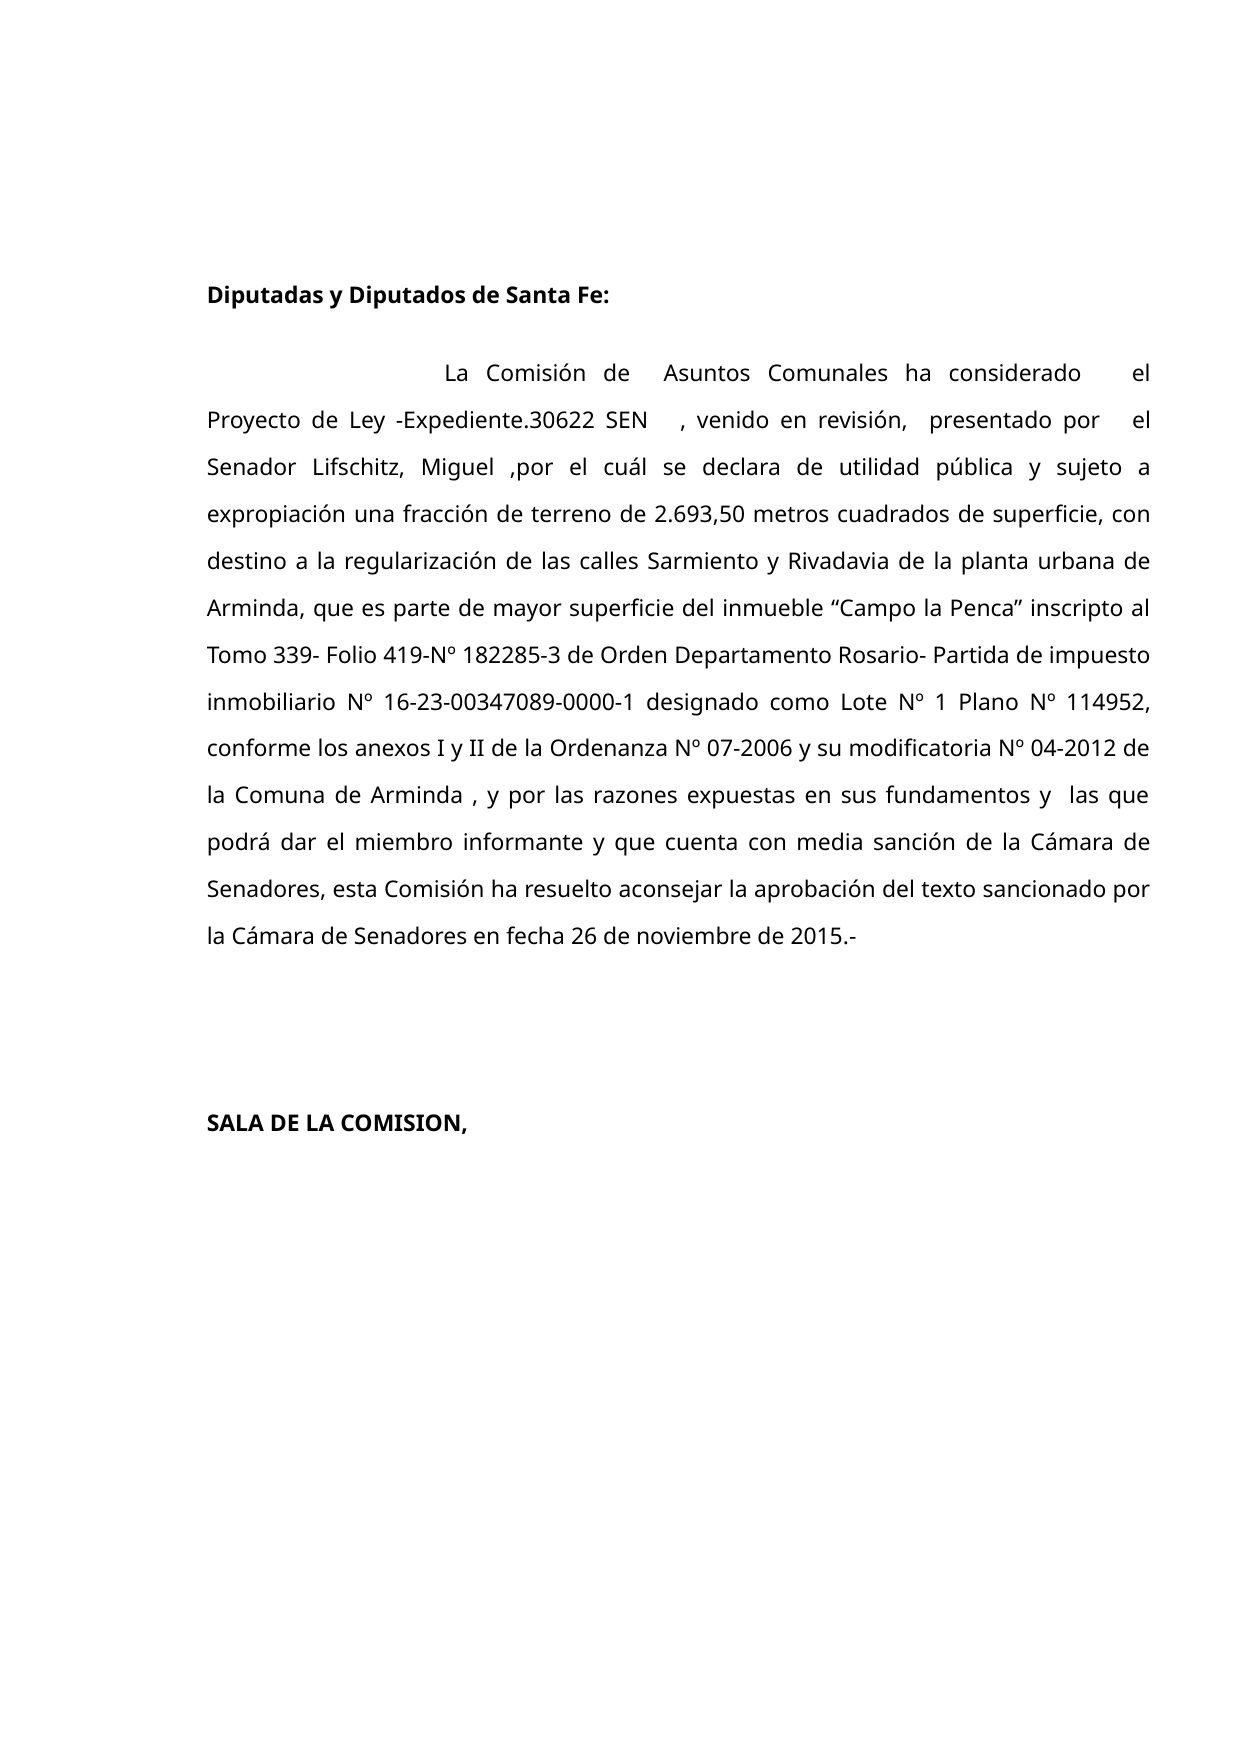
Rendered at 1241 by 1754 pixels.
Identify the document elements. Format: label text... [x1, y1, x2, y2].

text SALA DE LA COMISION, [207, 1107, 1152, 1139]
text Diputadas y Diputados de Santa Fe: [207, 248, 1152, 311]
text La Comisión de Asuntos Comunales ha considerado el Proyecto de Ley -Expediente.30622 SEN , venido en revisión, presentado por el Senador Lifschitz, Miguel ,por el cuál se declara de utilidad pública y sujeto a expropiación una fracción de terreno de 2.693,50 metros cuadrados de superficie, con destino a la regularización de las calles Sarmiento y Rivadavia de la planta urbana de Arminda, que es parte de mayor superficie del inmueble “Campo la Penca” inscripto al Tomo 339- Folio 419-Nº 182285-3 de Orden Departamento Rosario- Partida de impuesto inmobiliario Nº 16-23-00347089-0000-1 designado como Lote Nº 1 Plano Nº 114952, conforme los anexos I y II de la Ordenanza Nº 07-2006 y su modificatoria Nº 04-2012 de la Comuna de Arminda , y por las razones expuestas en sus fundamentos y las que podrá dar el miembro informante y que cuenta con media sanción de la Cámara de Senadores, esta Comisión ha resuelto aconsejar la aprobación del texto sancionado por la Cámara de Senadores en fecha 26 de noviembre de 2015.- [207, 357, 1152, 951]
